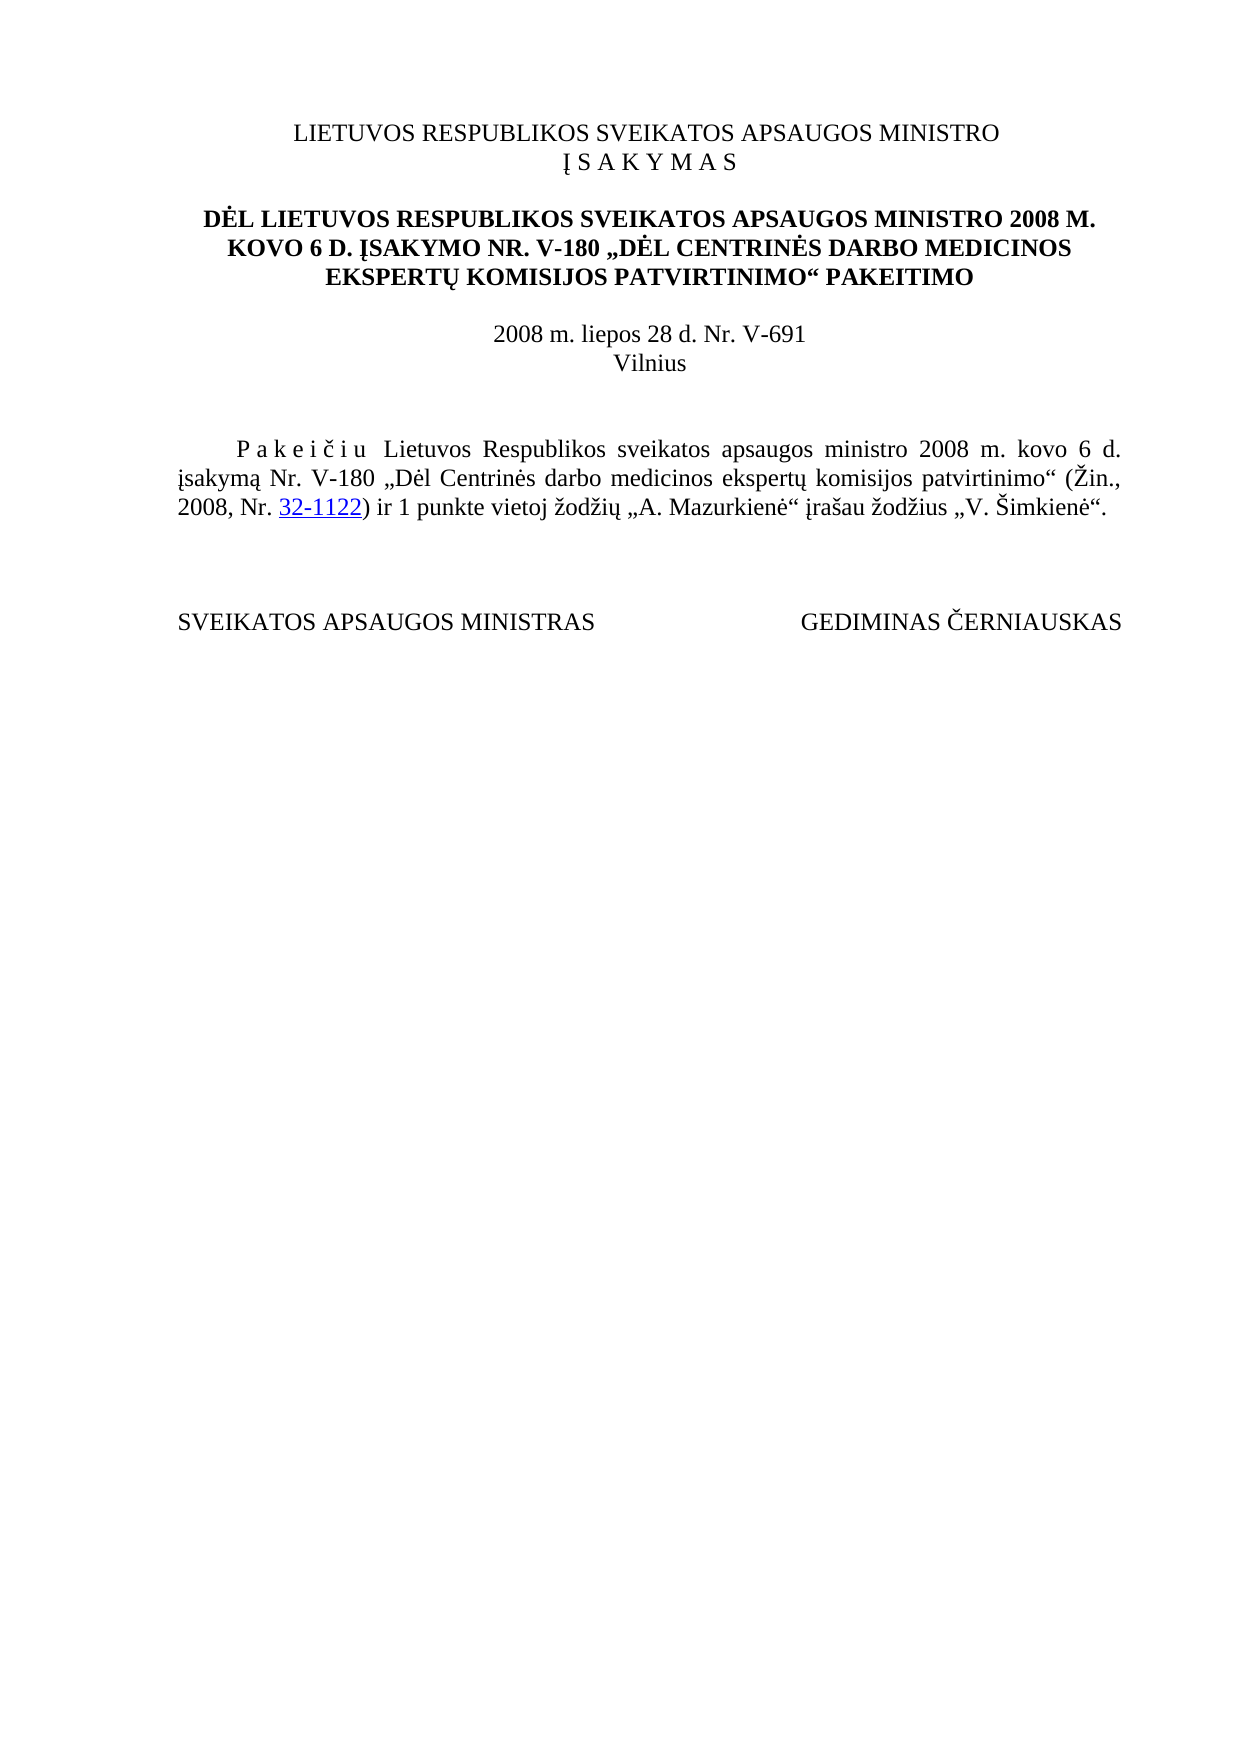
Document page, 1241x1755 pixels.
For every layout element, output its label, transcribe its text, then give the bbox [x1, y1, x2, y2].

text Vilnius [177, 348, 1122, 377]
text Pakeičiu Lietuvos Respublikos sveikatos apsaugos ministro 2008 m. kovo 6 d. įsakymą Nr. V-180 „Dėl Centrinės darbo medicinos ekspertų komisijos patvirtinimo“ (Žin., 2008, Nr. 32-1122) ir 1 punkte vietoj žodžių „A. Mazurkienė“ įrašau žodžius „V. Šimkienė“. [177, 434, 1122, 521]
text LIETUVOS RESPUBLIKOS SVEIKATOS APSAUGOS MINISTRO [177, 118, 1122, 147]
text SVEIKATOS APSAUGOS MINISTRAS GEDIMINAS ČERNIAUSKAS [177, 607, 1122, 636]
text 2008 m. liepos 28 d. Nr. V-691 [177, 319, 1122, 348]
text ĮSAKYMAS [177, 147, 1122, 176]
text DĖL LIETUVOS RESPUBLIKOS SVEIKATOS APSAUGOS MINISTRO 2008 M. KOVO 6 D. ĮSAKYMO NR. V-180 „DĖL CENTRINĖS DARBO MEDICINOS EKSPERTŲ KOMISIJOS PATVIRTINIMO“ PAKEITIMO [177, 204, 1122, 291]
